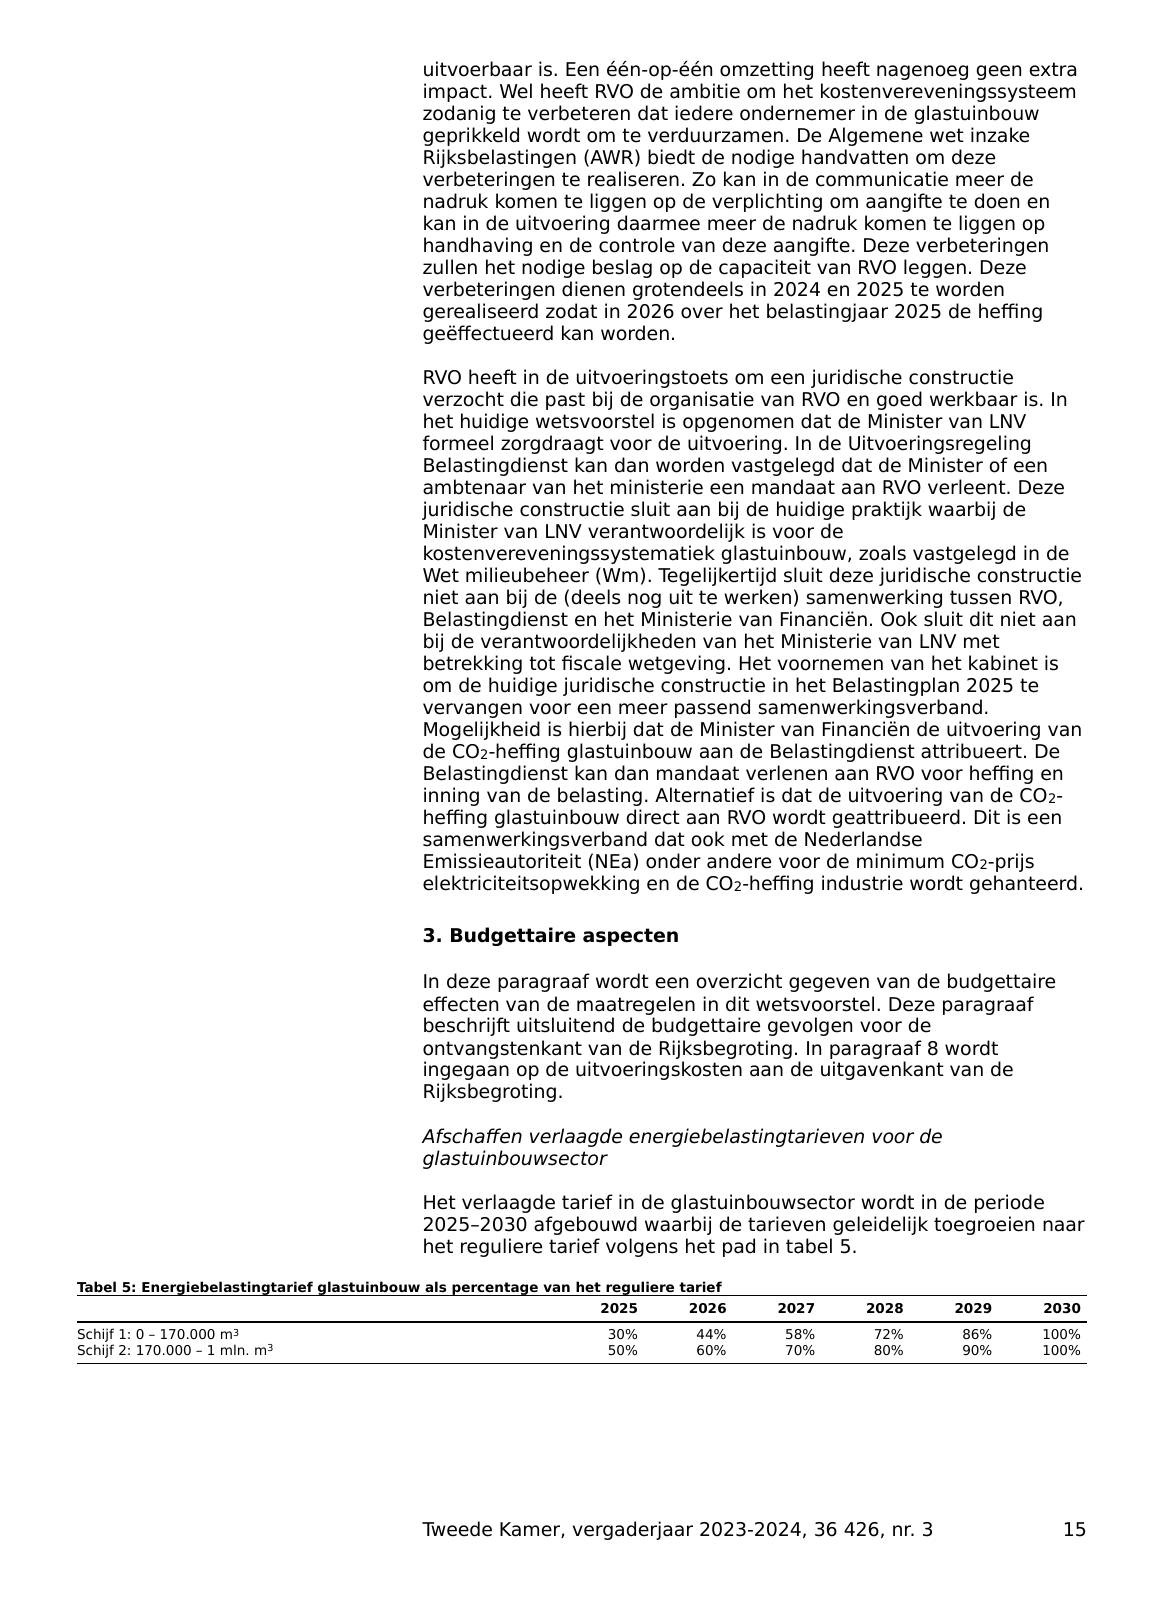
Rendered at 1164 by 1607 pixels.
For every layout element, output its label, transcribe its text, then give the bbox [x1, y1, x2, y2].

table_cell 100% [998, 1323, 1087, 1343]
table_cell 90% [909, 1343, 998, 1363]
table_cell [77, 1296, 555, 1321]
table_cell 2029 [909, 1296, 998, 1321]
subtitle Afschaffen verlaagde energiebelastingtarieven voor de glastuinbouwsector [422, 1126, 1087, 1169]
table_cell 60% [644, 1343, 732, 1363]
text In deze paragraaf wordt een overzicht gegeven van de budgettaire effecten van de maatregelen in dit wetsvoorstel. Deze paragraaf beschrijft uitsluitend de budgettaire gevolgen voor de ontvangstenkant van de Rijksbegroting. In paragraaf 8 wordt ingegaan op de uitvoeringskosten aan de uitgavenkant van de Rijksbegroting. [422, 971, 1087, 1103]
table_cell 2025 [555, 1296, 644, 1321]
table_cell 2027 [732, 1296, 821, 1321]
table_cell 86% [909, 1323, 998, 1343]
table_cell 44% [644, 1323, 732, 1343]
table_cell 80% [821, 1343, 909, 1363]
table_cell 30% [555, 1323, 644, 1343]
table_header Tabel 5: Energiebelastingtarief glastuinbouw als percentage van het reguliere tarief [77, 1280, 1087, 1295]
table_cell 100% [998, 1343, 1087, 1363]
table_cell 72% [821, 1323, 909, 1343]
text Het verlaagde tarief in de glastuinbouwsector wordt in de periode 2025–2030 afgebouwd waarbij de tarieven geleidelijk toegroeien naar het reguliere tarief volgens het pad in tabel 5. [422, 1192, 1087, 1258]
table_cell 2026 [644, 1296, 732, 1321]
subtitle 3. Budgettaire aspecten [422, 924, 1087, 946]
table_cell Schijf 2: 170.000 – 1 mln. m3 [77, 1343, 555, 1363]
table_cell 2028 [821, 1296, 909, 1321]
table_cell 2030 [998, 1296, 1087, 1321]
table_cell 50% [555, 1343, 644, 1363]
table_cell 70% [732, 1343, 821, 1363]
table_cell 58% [732, 1323, 821, 1343]
table_cell Schijf 1: 0 – 170.000 m3 [77, 1323, 555, 1343]
text RVO heeft in de uitvoeringstoets om een juridische constructie verzocht die past bij de organisatie van RVO en goed werkbaar is. In het huidige wetsvoorstel is opgenomen dat de Minister van LNV formeel zorgdraagt voor de uitvoering. In de Uitvoeringsregeling Belastingdienst kan dan worden vastgelegd dat de Minister of een ambtenaar van het ministerie een mandaat aan RVO verleent. Deze juridische constructie sluit aan bij de huidige praktijk waarbij de Minister van LNV verantwoordelijk is voor de kostenvereveningssystematiek glastuinbouw, zoals vastgelegd in de Wet milieubeheer (Wm). Tegelijkertijd sluit deze juridische constructie niet aan bij de (deels nog uit te werken) samenwerking tussen RVO, Belastingdienst en het Ministerie van Financiën. Ook sluit dit niet aan bij de verantwoordelijkheden van het Ministerie van LNV met betrekking tot fiscale wetgeving. Het voornemen van het kabinet is om de huidige juridische constructie in het Belastingplan 2025 te vervangen voor een meer passend samenwerkingsverband. Mogelijkheid is hierbij dat de Minister van Financiën de uitvoering van de CO2-heffing glastuinbouw aan de Belastingdienst attribueert. De Belastingdienst kan dan mandaat verlenen aan RVO voor heffing en inning van de belasting. Alternatief is dat de uitvoering van de CO2-heffing glastuinbouw direct aan RVO wordt geattribueerd. Dit is een samenwerkingsverband dat ook met de Nederlandse Emissieautoriteit (NEa) onder andere voor de minimum CO2-prijs elektriciteitsopwekking en de CO2-heffing industrie wordt gehanteerd. [422, 367, 1087, 894]
text uitvoerbaar is. Een één-op-één omzetting heeft nagenoeg geen extra impact. Wel heeft RVO de ambitie om het kostenvereveningssysteem zodanig te verbeteren dat iedere ondernemer in de glastuinbouw geprikkeld wordt om te verduurzamen. De Algemene wet inzake Rijksbelastingen (AWR) biedt de nodige handvatten om deze verbeteringen te realiseren. Zo kan in de communicatie meer de nadruk komen te liggen op de verplichting om aangifte te doen en kan in de uitvoering daarmee meer de nadruk komen te liggen op handhaving en de controle van deze aangifte. Deze verbeteringen zullen het nodige beslag op de capaciteit van RVO leggen. Deze verbeteringen dienen grotendeels in 2024 en 2025 te worden gerealiseerd zodat in 2026 over het belastingjaar 2025 de heffing geëffectueerd kan worden. [422, 59, 1087, 345]
